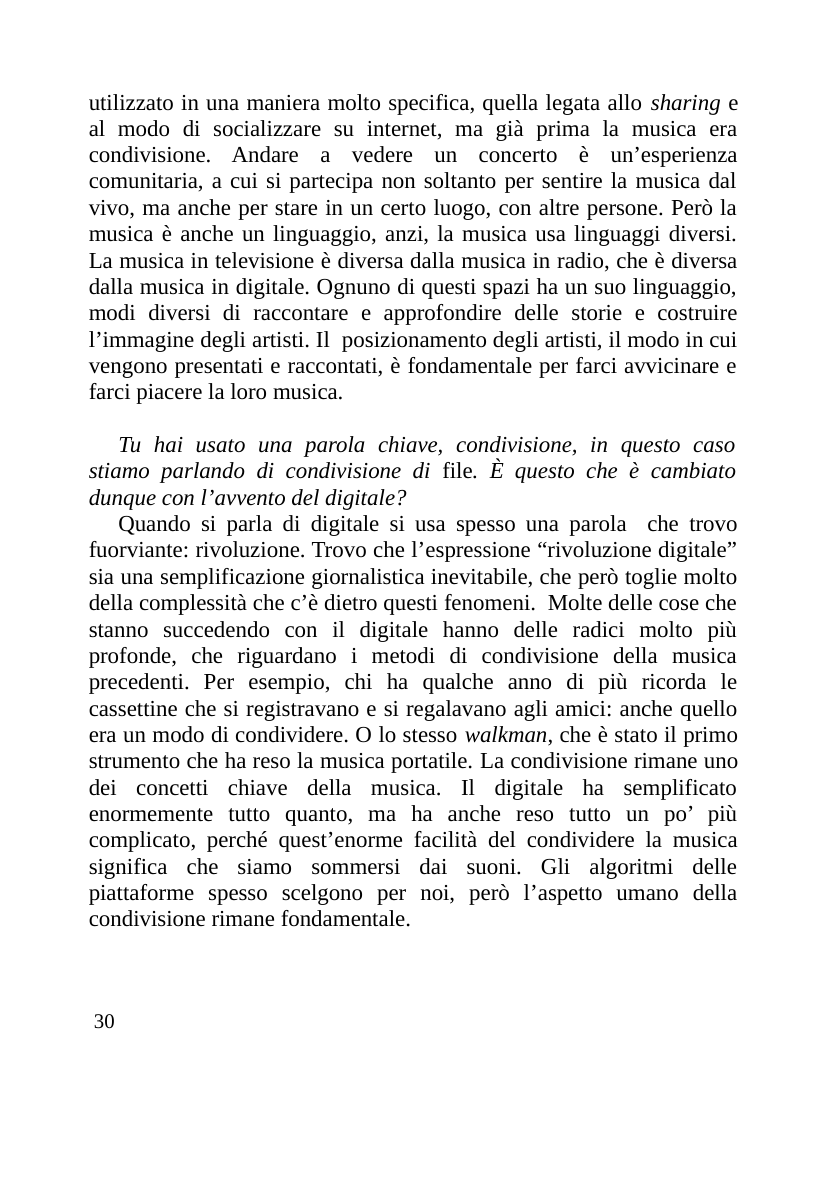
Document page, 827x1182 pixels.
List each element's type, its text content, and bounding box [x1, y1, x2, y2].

text Quando si parla di digitale si usa spesso una parola che trovo fuorviante: rivoluzione. Trovo che l’espressione “rivoluzione digitale” sia una semplificazione giornalistica inevitabile, che però toglie molto della complessità che c’è dietro questi fenomeni. Molte delle cose che stanno succedendo con il digitale hanno delle radici molto più profonde, che riguardano i metodi di condivisione della musica precedenti. Per esempio, chi ha qualche anno di più ricorda le cassettine che si registravano e si regalavano agli amici: anche quello era un modo di condividere. O lo stesso walkman, che è stato il primo strumento che ha reso la musica portatile. La condivisione rimane uno dei concetti chiave della musica. Il digitale ha semplificato enormemente tutto quanto, ma ha anche reso tutto un po’ più complicato, perché quest’enorme facilità del condividere la musica significa che siamo sommersi dai suoni. Gli algoritmi delle piattaforme spesso scelgono per noi, però l’aspetto umano della condivisione rimane fondamentale. [88, 510, 738, 932]
text utilizzato in una maniera molto specifica, quella legata allo sharing e al modo di socializzare su internet, ma già prima la musica era condivisione. Andare a vedere un concerto è un’esperienza comunitaria, a cui si partecipa non soltanto per sentire la musica dal vivo, ma anche per stare in un certo luogo, con altre persone. Però la musica è anche un linguaggio, anzi, la musica usa linguaggi diversi. La musica in televisione è diversa dalla musica in radio, che è diversa dalla musica in digitale. Ognuno di questi spazi ha un suo linguaggio, modi diversi di raccontare e approfondire delle storie e costruire l’immagine degli artisti. Il posizionamento degli artisti, il modo in cui vengono presentati e raccontati, è fondamentale per farci avvicinare e farci piacere la loro musica. [88, 88, 738, 405]
text Tu hai usato una parola chiave, condivisione, in questo caso stiamo parlando di condivisione di file. è questo che è cambiato dunque con l’avvento del digitale? [88, 431, 738, 510]
